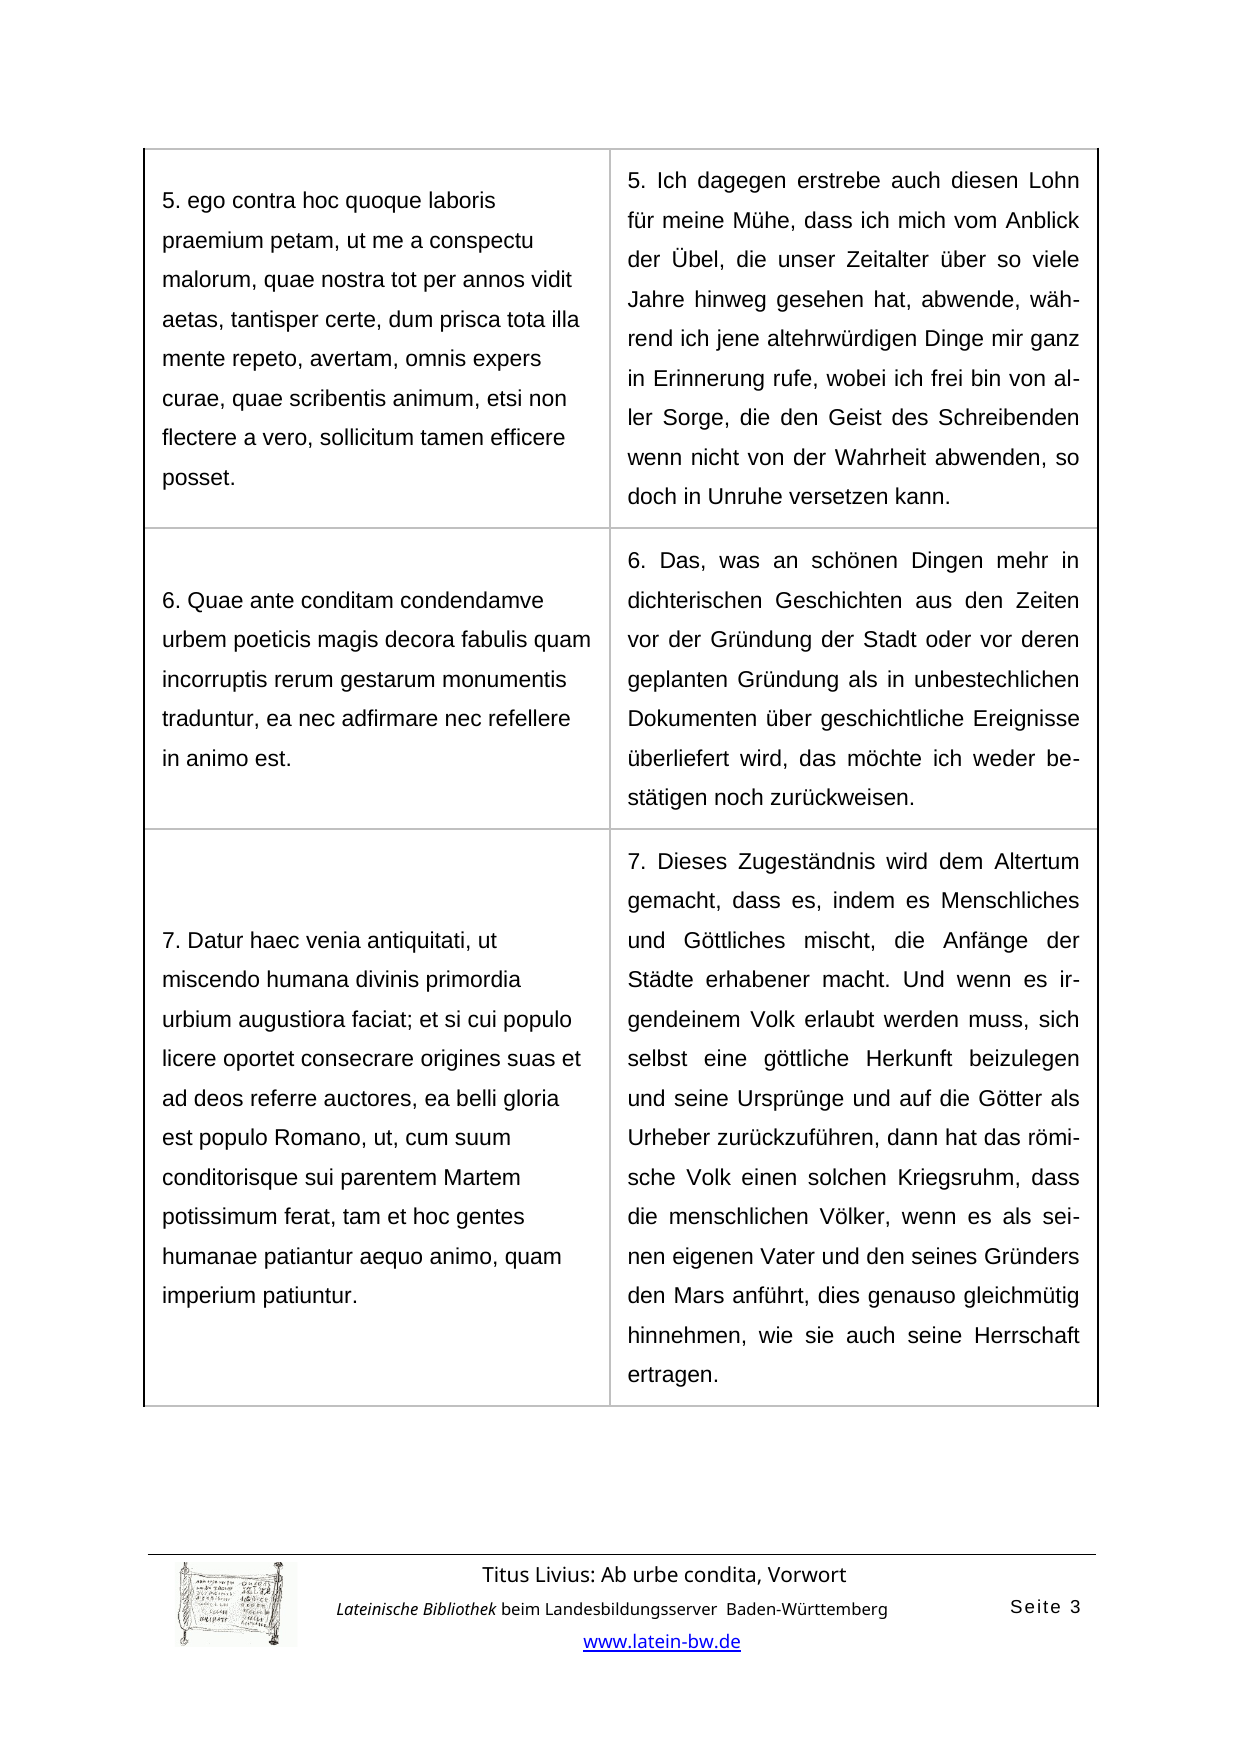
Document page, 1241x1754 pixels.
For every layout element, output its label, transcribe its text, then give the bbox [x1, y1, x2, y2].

table_cell 5. Ich dagegen erstrebe auch diesen Lohn für meine Mühe, dass ich mich vom Anblick der Übel, die unser Zeitalter über so viele Jahre hinweg gesehen hat, abwende, wäh­rend ich jene altehrwürdigen Dinge mir ganz in Er­innerung rufe, wobei ich frei bin von al­ler Sor­ge, die den Geist des Schreibenden wenn nicht von der Wahrheit abwenden, so doch in Unruhe versetzen kann. [611, 150, 1097, 527]
table_cell 7. Dieses Zugeständnis wird dem Altertum gemacht, dass es, indem es Menschliches und Göttliches mischt, die Anfänge der Städte erhabener macht. Und wenn es ir­gendeinem Volk erlaubt werden muss, sich selbst eine göttliche Herkunft beizulegen und seine Ursprünge und auf die Götter als Urheber zurückzuführen, dann hat das römi­sche Volk einen solchen Kriegsruhm, dass die menschlichen Völker, wenn es als sei­nen eigenen Vater und den seines Gründers den Mars anführt, dies genauso gleichmütig hinnehmen, wie sie auch seine Herrschaft ertragen. [611, 830, 1097, 1405]
table_cell 5. ego contra hoc quoque laboris praemium petam, ut me a conspectu malorum, quae nostra tot per annos vidit aetas, tantisper certe, dum prisca tota illa mente repeto, avertam, omnis expers curae, quae scribentis animum, etsi non flectere a vero, sollicitum tamen efficere posset. [145, 150, 609, 527]
picture [174, 1562, 298, 1647]
table_cell 7. Datur haec venia antiquitati, ut miscendo humana divinis primordia urbium augustiora faciat; et si cui populo licere oportet consecrare origines suas et ad deos referre auctores, ea belli gloria est populo Romano, ut, cum suum conditorisque sui parentem Martem potissimum ferat, tam et hoc gentes humanae patiantur aequo animo, quam imperium patiuntur. [145, 830, 609, 1405]
table_cell 6. Das, was an schönen Dingen mehr in dichterischen Geschichten aus den Zeiten vor der Gründung der Stadt oder vor deren geplanten Gründung als in unbestechlichen Dokumenten über geschichtliche Ereignisse überliefert wird, das möchte ich weder be­stätigen noch zurückweisen. [611, 529, 1097, 828]
table_cell 6. Quae ante conditam condendamve urbem poeticis magis decora fabulis quam incorruptis rerum gestarum monumentis traduntur, ea nec adfirmare nec refellere in animo est. [145, 529, 609, 828]
